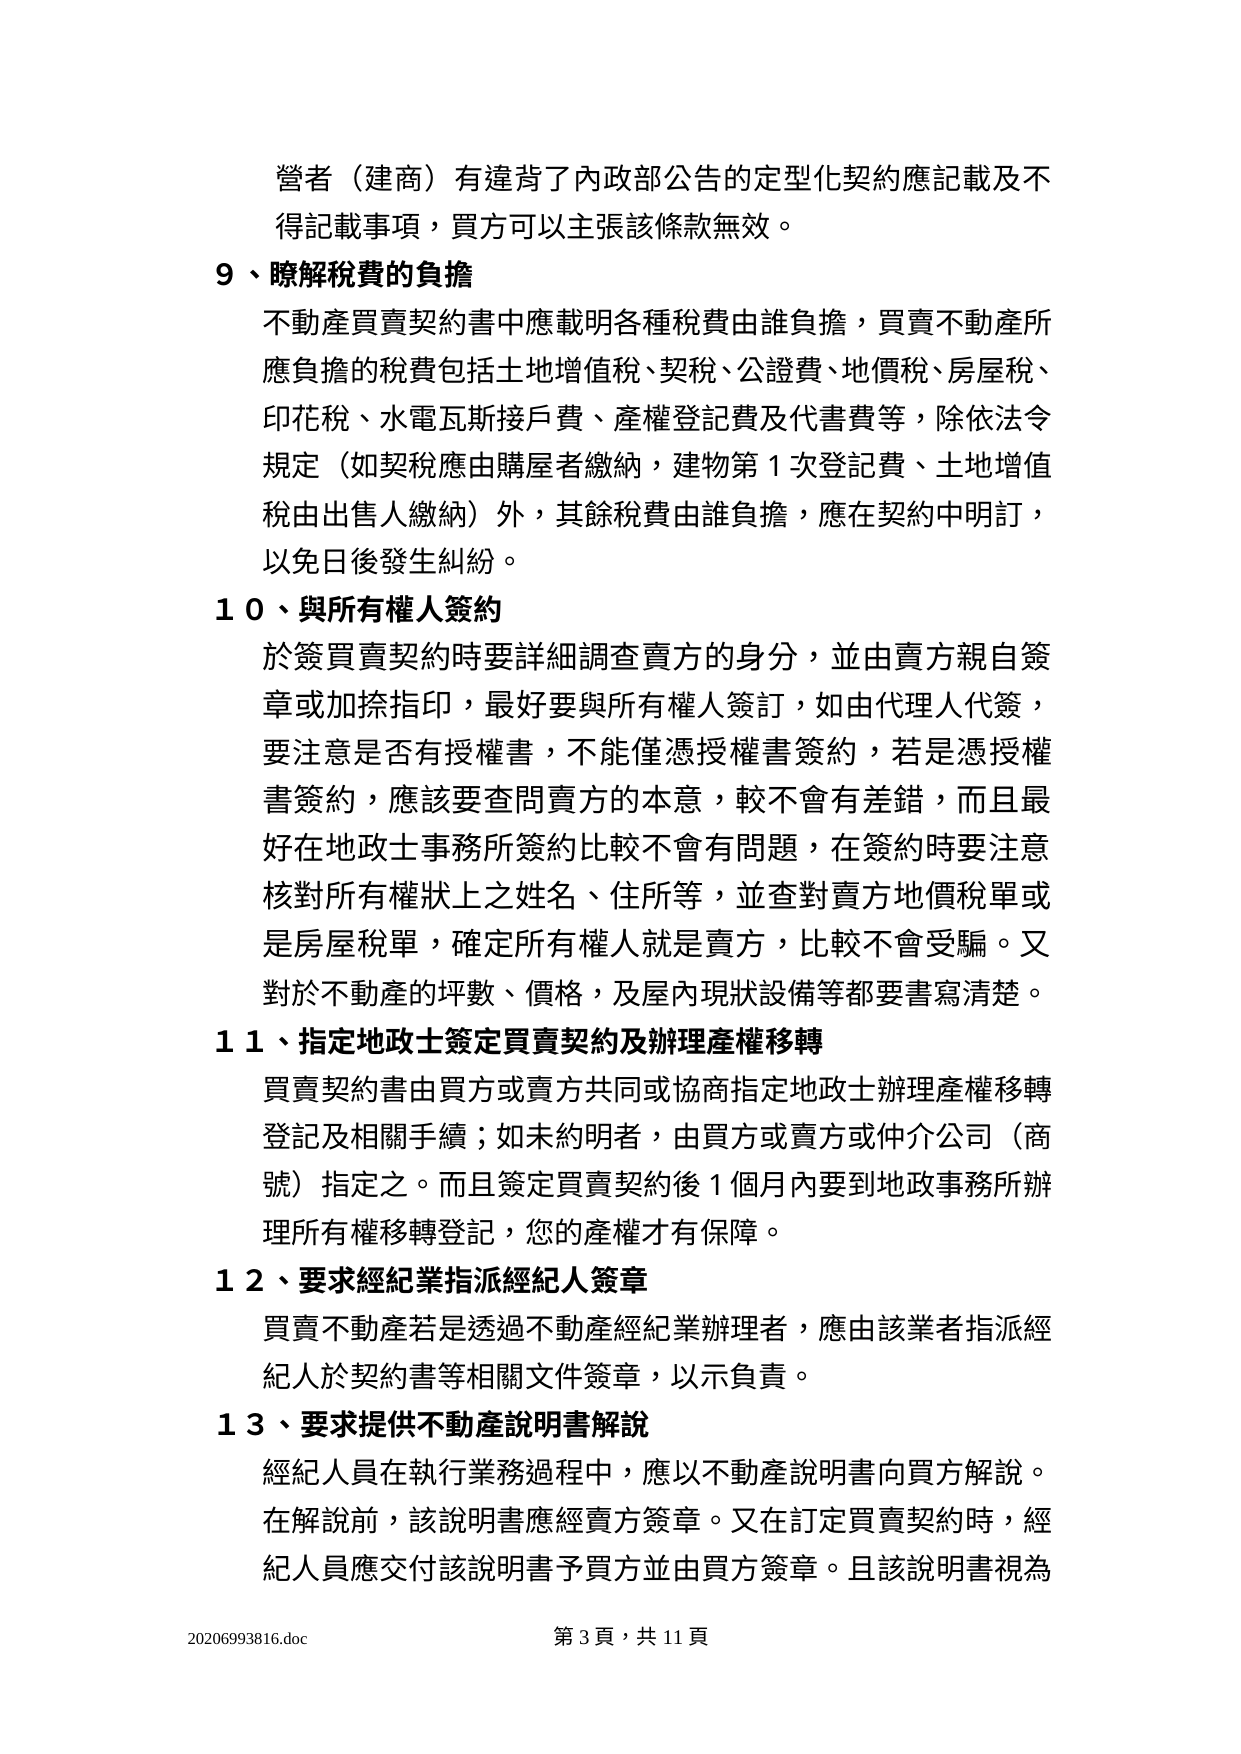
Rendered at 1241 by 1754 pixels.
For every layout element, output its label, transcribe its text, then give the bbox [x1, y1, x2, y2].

text ９、瞭解稅費的負擔 [187, 246, 1053, 294]
text １１、指定地政士簽定買賣契約及辦理產權移轉 [187, 1012, 1053, 1060]
text １２、要求經紀業指派經紀人簽章 [187, 1252, 1053, 1300]
text 買賣不動產若是透過不動產經紀業辦理者，應由該業者指派經紀人於契約書等相關文件簽章，以示負責。 [262, 1300, 1053, 1396]
text 不動產買賣契約書中應載明各種稅費由誰負擔，買賣不動產所應負擔的稅費包括土地增值稅、契稅、公證費、地價稅、房屋稅、印花稅、水電瓦斯接戶費、產權登記費及代書費等，除依法令規定（如契稅應由購屋者繳納，建物第1次登記費、土地增值稅由出售人繳納）外，其餘稅費由誰負擔，應在契約中明訂，以免日後發生糾紛。 [262, 294, 1053, 581]
text １０、與所有權人簽約 [187, 581, 1053, 629]
text 經紀人員在執行業務過程中，應以不動產說明書向買方解說。在解說前，該說明書應經賣方簽章。又在訂定買賣契約時，經紀人員應交付該說明書予買方並由買方簽章。且該說明書視為 [262, 1444, 1053, 1587]
text 營者（建商）有違背了內政部公告的定型化契約應記載及不得記載事項，買方可以主張該條款無效。 [275, 150, 1053, 246]
text 買賣契約書由買方或賣方共同或協商指定地政士辦理產權移轉登記及相關手續；如未約明者，由買方或賣方或仲介公司（商號）指定之。而且簽定買賣契約後1個月內要到地政事務所辦理所有權移轉登記，您的產權才有保障。 [262, 1060, 1053, 1252]
text １３、要求提供不動產說明書解說 [212, 1396, 1053, 1444]
text 於簽買賣契約時要詳細調查賣方的身分，並由賣方親自簽章或加捺指印，最好要與所有權人簽訂，如由代理人代簽，要注意是否有授權書，不能僅憑授權書簽約，若是憑授權書簽約，應該要查問賣方的本意，較不會有差錯，而且最好在地政士事務所簽約比較不會有問題，在簽約時要注意核對所有權狀上之姓名、住所等，並查對賣方地價稅單或是房屋稅單，確定所有權人就是賣方，比較不會受騙。又對於不動產的坪數、價格，及屋內現狀設備等都要書寫清楚。 [262, 629, 1053, 1012]
